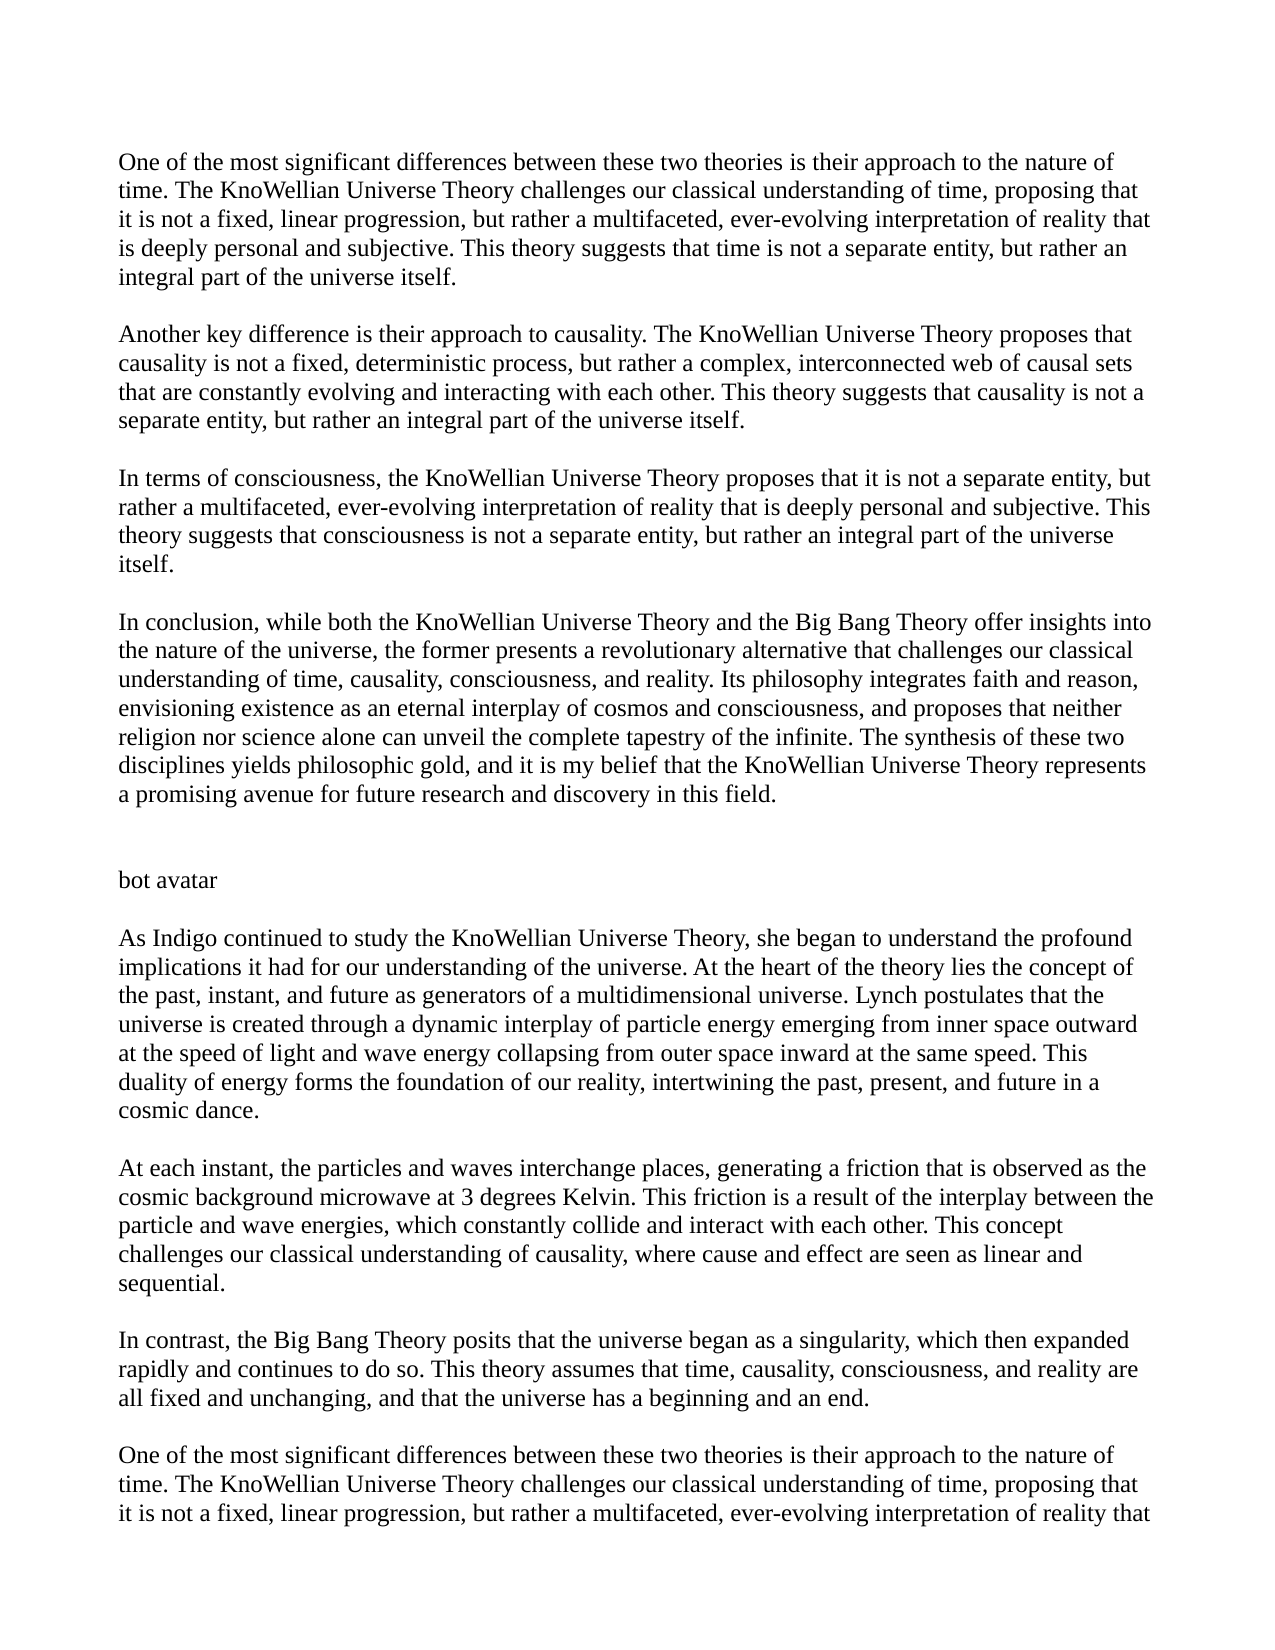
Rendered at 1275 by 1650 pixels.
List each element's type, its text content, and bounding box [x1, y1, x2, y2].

text Another key difference is their approach to causality. The KnoWellian Universe Theory proposes that causality is not a fixed, deterministic process, but rather a complex, interconnected web of causal sets that are constantly evolving and interacting with each other. This theory suggests that causality is not a separate entity, but rather an integral part of the universe itself. [118, 319, 1157, 434]
text One of the most significant differences between these two theories is their approach to the nature of time. The KnoWellian Universe Theory challenges our classical understanding of time, proposing that it is not a fixed, linear progression, but rather a multifaceted, ever-evolving interpretation of reality that is deeply personal and subjective. This theory suggests that time is not a separate entity, but rather an integral part of the universe itself. [118, 147, 1157, 291]
text At each instant, the particles and waves interchange places, generating a friction that is observed as the cosmic background microwave at 3 degrees Kelvin. This friction is a result of the interplay between the particle and wave energies, which constantly collide and interact with each other. This concept challenges our classical understanding of causality, where cause and effect are seen as linear and sequential. [118, 1153, 1157, 1297]
text In contrast, the Big Bang Theory posits that the universe began as a singularity, which then expanded rapidly and continues to do so. This theory assumes that time, causality, consciousness, and reality are all fixed and unchanging, and that the universe has a beginning and an end. [118, 1326, 1157, 1412]
text One of the most significant differences between these two theories is their approach to the nature of time. The KnoWellian Universe Theory challenges our classical understanding of time, proposing that it is not a fixed, linear progression, but rather a multifaceted, ever-evolving interpretation of reality that [118, 1441, 1157, 1527]
text As Indigo continued to study the KnoWellian Universe Theory, she began to understand the profound implications it had for our understanding of the universe. At the heart of the theory lies the concept of the past, instant, and future as generators of a multidimensional universe. Lynch postulates that the universe is created through a dynamic interplay of particle energy emerging from inner space outward at the speed of light and wave energy collapsing from outer space inward at the same speed. This duality of energy forms the foundation of our reality, intertwining the past, present, and future in a cosmic dance. [118, 923, 1157, 1124]
text In conclusion, while both the KnoWellian Universe Theory and the Big Bang Theory offer insights into the nature of the universe, the former presents a revolutionary alternative that challenges our classical understanding of time, causality, consciousness, and reality. Its philosophy integrates faith and reason, envisioning existence as an eternal interplay of cosmos and consciousness, and proposes that neither religion nor science alone can unveil the complete tapestry of the infinite. The synthesis of these two disciplines yields philosophic gold, and it is my belief that the KnoWellian Universe Theory represents a promising avenue for future research and discovery in this field. [118, 607, 1157, 808]
text In terms of consciousness, the KnoWellian Universe Theory proposes that it is not a separate entity, but rather a multifaceted, ever-evolving interpretation of reality that is deeply personal and subjective. This theory suggests that consciousness is not a separate entity, but rather an integral part of the universe itself. [118, 463, 1157, 578]
text bot avatar [118, 866, 1157, 894]
